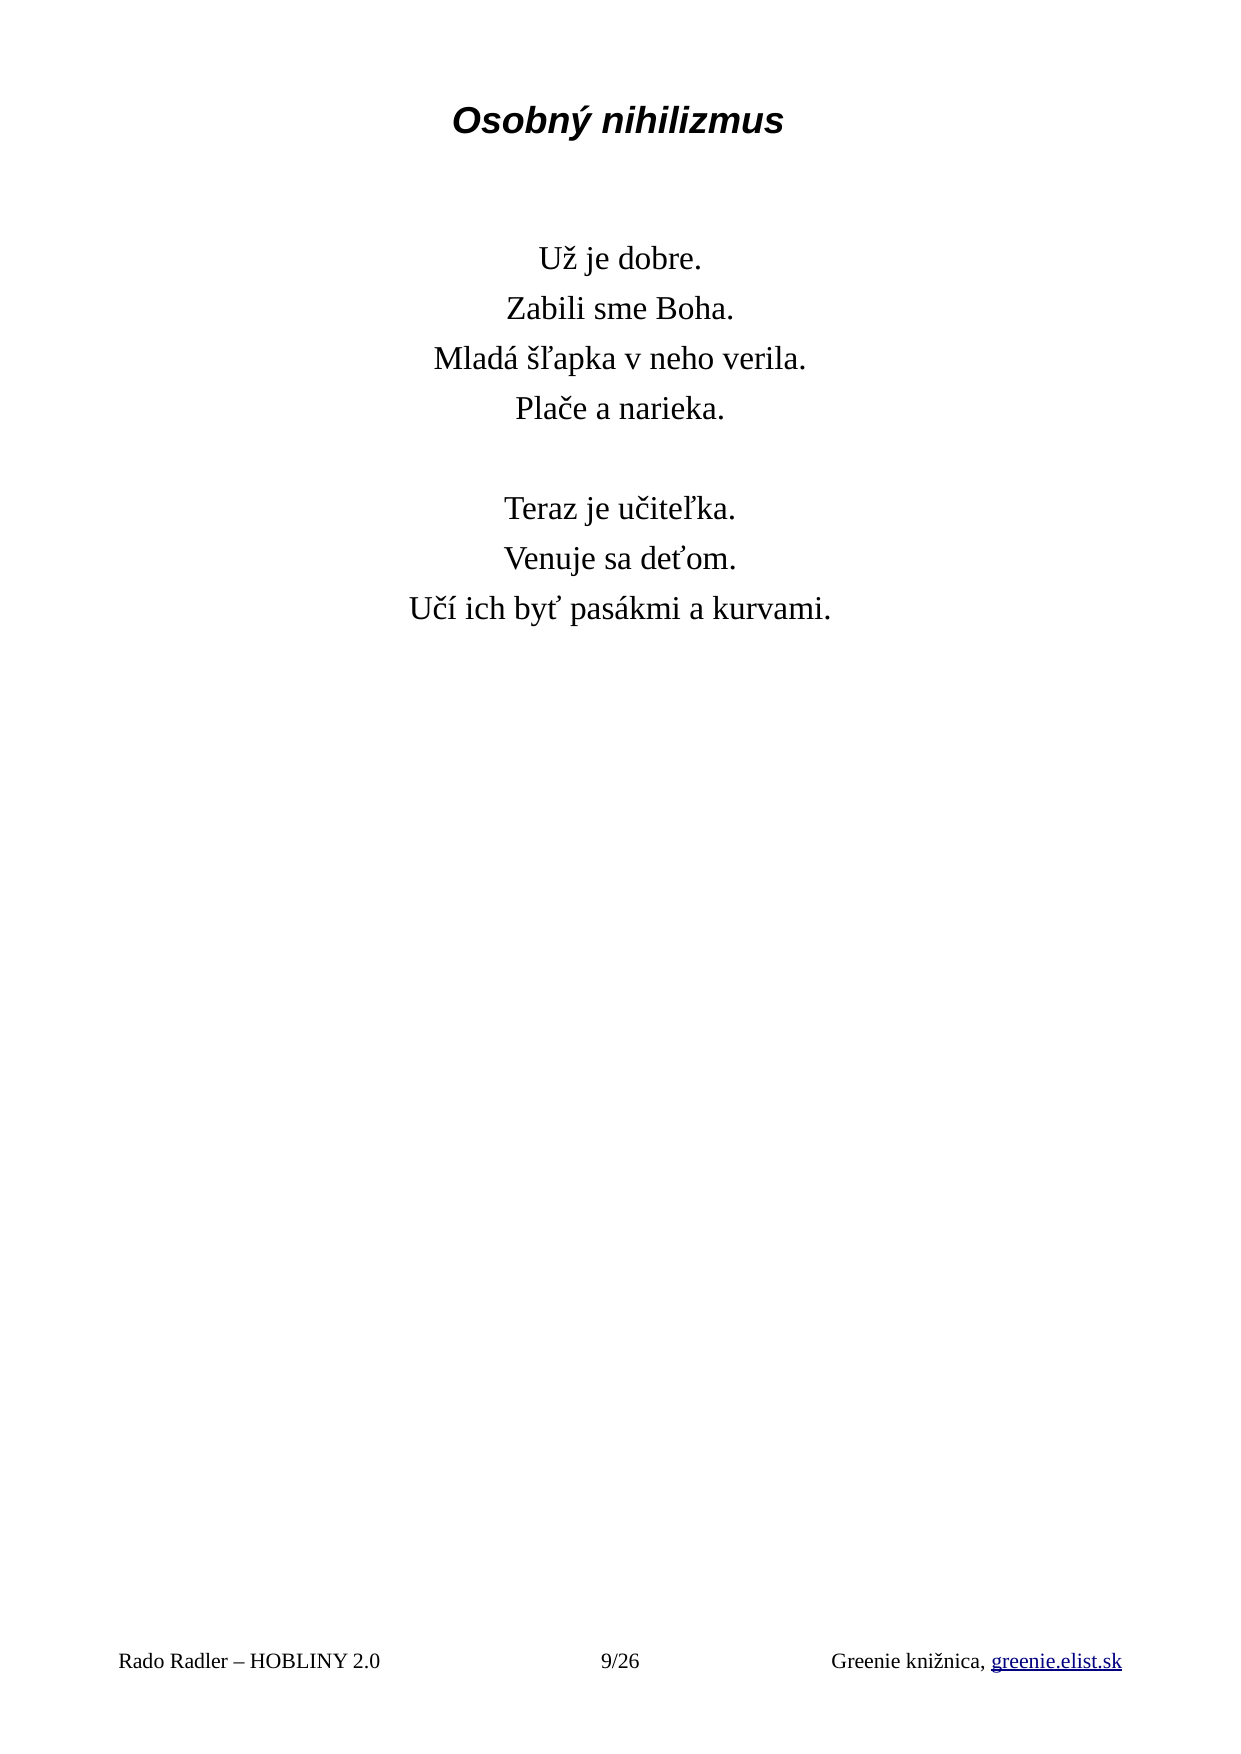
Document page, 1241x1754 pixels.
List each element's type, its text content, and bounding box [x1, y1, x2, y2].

text Venuje sa deťom. [106, 538, 1134, 576]
subtitle Osobný nihilizmus [106, 98, 1134, 142]
text Zabili sme Boha. [106, 288, 1134, 326]
text Plače a narieka. [106, 388, 1134, 426]
text Učí ich byť pasákmi a kurvami. [106, 588, 1134, 626]
text Mladá šľapka v neho verila. [106, 338, 1134, 376]
text Teraz je učiteľka. [106, 488, 1134, 526]
text Už je dobre. [106, 238, 1134, 276]
